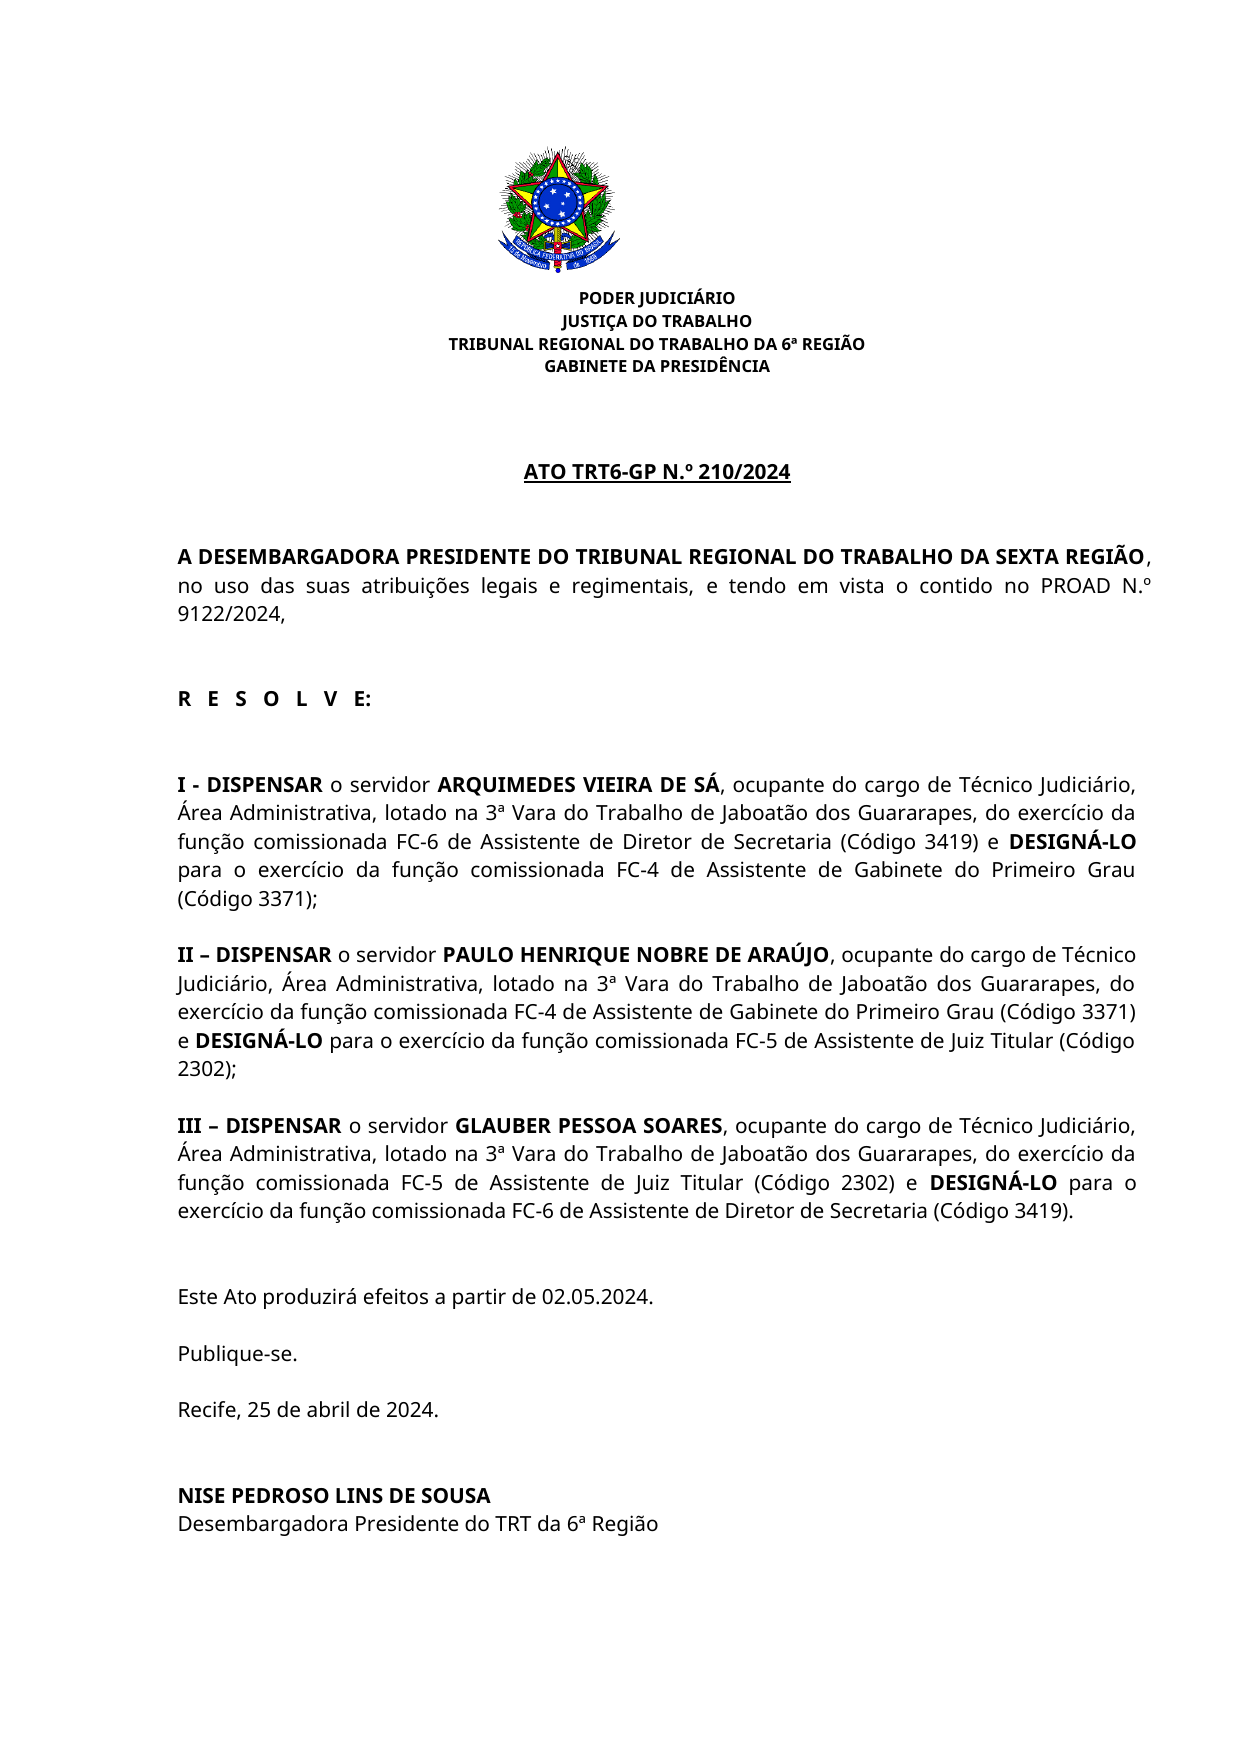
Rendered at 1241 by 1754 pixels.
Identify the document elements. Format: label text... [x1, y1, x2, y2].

text JUSTIÇA DO TRABALHO [177, 309, 1137, 332]
text NISE PEDROSO LINS DE SOUSA [177, 1481, 1152, 1509]
text A DESEMBARGADORA PRESIDENTE DO TRIBUNAL REGIONAL DO TRABALHO DA SEXTA REGIÃO, no uso das suas atribuições legais e regimentais, e tendo em vista o contido no PROAD N.º 9122/2024, [177, 542, 1152, 628]
text Este Ato produzirá efeitos a partir de 02.05.2024. [177, 1282, 1137, 1310]
text Desembargadora Presidente do TRT da 6ª Região [177, 1509, 1137, 1538]
text I - DISPENSAR o servidor ARQUIMEDES VIEIRA DE SÁ, ocupante do cargo de Técnico Judiciário, Área Administrativa, lotado na 3ª Vara do Trabalho de Jaboatão dos Guararapes, do exercício da função comissionada FC-6 de Assistente de Diretor de Secretaria (Código 3419) e DESIGNÁ-LO para o exercício da função comissionada FC-4 de Assistente de Gabinete do Primeiro Grau (Código 3371); [177, 770, 1137, 912]
picture [491, 143, 623, 275]
text Publique-se. [177, 1339, 1137, 1367]
text III – DISPENSAR o servidor GLAUBER PESSOA SOARES, ocupante do cargo de Técnico Judiciário, Área Administrativa, lotado na 3ª Vara do Trabalho de Jaboatão dos Guararapes, do exercício da função comissionada FC-5 de Assistente de Juiz Titular (Código 2302) e DESIGNÁ-LO para o exercício da função comissionada FC-6 de Assistente de Diretor de Secretaria (Código 3419). [177, 1111, 1137, 1225]
text R E S O L V E: [177, 684, 1137, 713]
text ATO TRT6-GP N.º 210/2024 [177, 457, 1137, 486]
text TRIBUNAL REGIONAL DO TRABALHO DA 6ª REGIÃO [177, 332, 1137, 355]
text II – DISPENSAR o servidor PAULO HENRIQUE NOBRE DE ARAÚJO, ocupante do cargo de Técnico Judiciário, Área Administrativa, lotado na 3ª Vara do Trabalho de Jaboatão dos Guararapes, do exercício da função comissionada FC-4 de Assistente de Gabinete do Primeiro Grau (Código 3371) e DESIGNÁ-LO para o exercício da função comissionada FC-5 de Assistente de Juiz Titular (Código 2302); [177, 941, 1137, 1083]
text Recife, 25 de abril de 2024. [177, 1396, 1137, 1424]
text PODER JUDICIÁRIO [177, 287, 1137, 309]
text GABINETE DA PRESIDÊNCIA [177, 355, 1137, 377]
